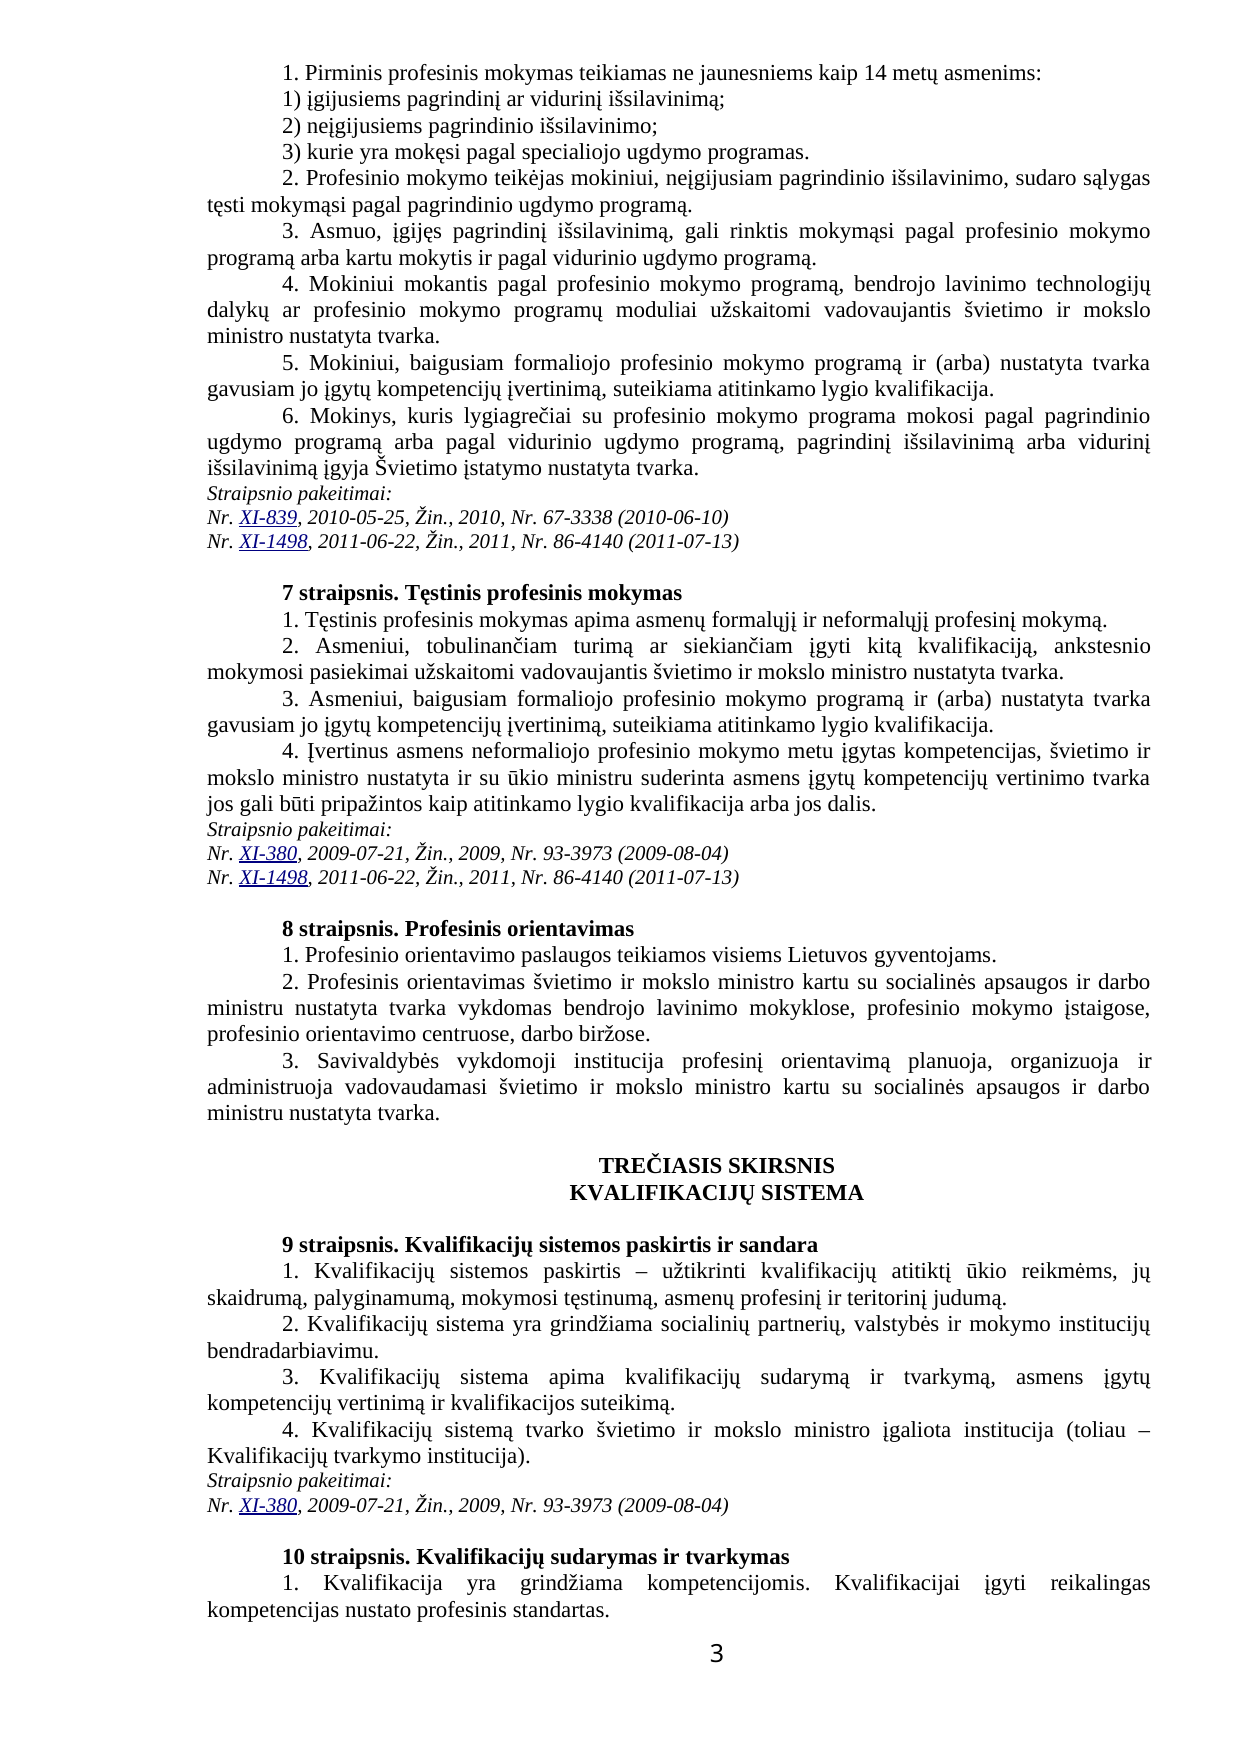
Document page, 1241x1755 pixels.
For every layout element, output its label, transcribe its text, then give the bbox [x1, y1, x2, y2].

text Straipsnio pakeitimai: [207, 816, 1152, 841]
text 1. Kvalifikacijų sistemos paskirtis – užtikrinti kvalifikacijų atitiktį ūkio reikmėms, jų skaidrumą, palyginamumą, mokymosi tęstinumą, asmenų profesinį ir teritorinį judumą. [207, 1258, 1152, 1310]
text 3. Savivaldybės vykdomoji institucija profesinį orientavimą planuoja, organizuoja ir administruoja vadovaudamasi švietimo ir mokslo ministro kartu su socialinės apsaugos ir darbo ministru nustatyta tvarka. [207, 1047, 1152, 1126]
text Straipsnio pakeitimai: [207, 481, 1152, 505]
text TREČIASIS SKIRSNIS [207, 1152, 1152, 1178]
text 1. Profesinio orientavimo paslaugos teikiamos visiems Lietuvos gyventojams. [207, 941, 1152, 968]
text 2. Asmeniui, tobulinančiam turimą ar siekiančiam įgyti kitą kvalifikaciją, ankstesnio mokymosi pasiekimai užskaitomi vadovaujantis švietimo ir mokslo ministro nustatyta tvarka. [207, 632, 1152, 685]
text 2. Kvalifikacijų sistema yra grindžiama socialinių partnerių, valstybės ir mokymo institucijų bendradarbiavimu. [207, 1310, 1152, 1363]
text 1. Pirminis profesinis mokymas teikiamas ne jaunesniems kaip 14 metų asmenims: [207, 59, 1152, 85]
text 2. Profesinis orientavimas švietimo ir mokslo ministro kartu su socialinės apsaugos ir darbo ministru nustatyta tvarka vykdomas bendrojo lavinimo mokyklose, profesinio mokymo įstaigose, profesinio orientavimo centruose, darbo biržose. [207, 968, 1152, 1047]
text 10 straipsnis. Kvalifikacijų sudarymas ir tvarkymas [207, 1543, 1152, 1569]
text 9 straipsnis. Kvalifikacijų sistemos paskirtis ir sandara [207, 1231, 1152, 1258]
text Nr. XI-839, 2010-05-25, Žin., 2010, Nr. 67-3338 (2010-06-10) [207, 505, 1152, 529]
text Nr. XI-1498, 2011-06-22, Žin., 2011, Nr. 86-4140 (2011-07-13) [207, 529, 1152, 553]
text KVALIFIKACIJŲ SISTEMA [207, 1178, 1152, 1205]
text 2) neįgijusiems pagrindinio išsilavinimo; [207, 112, 1152, 138]
text Straipsnio pakeitimai: [207, 1468, 1152, 1492]
text 4. Kvalifikacijų sistemą tvarko švietimo ir mokslo ministro įgaliota institucija (toliau – Kvalifikacijų tvarkymo institucija). [207, 1416, 1152, 1468]
text 4. Įvertinus asmens neformaliojo profesinio mokymo metu įgytas kompetencijas, švietimo ir mokslo ministro nustatyta ir su ūkio ministru suderinta asmens įgytų kompetencijų vertinimo tvarka jos gali būti pripažintos kaip atitinkamo lygio kvalifikacija arba jos dalis. [207, 737, 1152, 816]
text 2. Profesinio mokymo teikėjas mokiniui, neįgijusiam pagrindinio išsilavinimo, sudaro sąlygas tęsti mokymąsi pagal pagrindinio ugdymo programą. [207, 164, 1152, 217]
text 3. Asmuo, įgijęs pagrindinį išsilavinimą, gali rinktis mokymąsi pagal profesinio mokymo programą arba kartu mokytis ir pagal vidurinio ugdymo programą. [207, 217, 1152, 270]
text 1. Tęstinis profesinis mokymas apima asmenų formalųjį ir neformalųjį profesinį mokymą. [207, 606, 1152, 632]
text 1) įgijusiems pagrindinį ar vidurinį išsilavinimą; [207, 85, 1152, 112]
text 3. Asmeniui, baigusiam formaliojo profesinio mokymo programą ir (arba) nustatyta tvarka gavusiam jo įgytų kompetencijų įvertinimą, suteikiama atitinkamo lygio kvalifikacija. [207, 685, 1152, 737]
text Nr. XI-380, 2009-07-21, Žin., 2009, Nr. 93-3973 (2009-08-04) [207, 841, 1152, 864]
text 4. Mokiniui mokantis pagal profesinio mokymo programą, bendrojo lavinimo technologijų dalykų ar profesinio mokymo programų moduliai užskaitomi vadovaujantis švietimo ir mokslo ministro nustatyta tvarka. [207, 270, 1152, 349]
text 5. Mokiniui, baigusiam formaliojo profesinio mokymo programą ir (arba) nustatyta tvarka gavusiam jo įgytų kompetencijų įvertinimą, suteikiama atitinkamo lygio kvalifikacija. [207, 349, 1152, 402]
text 6. Mokinys, kuris lygiagrečiai su profesinio mokymo programa mokosi pagal pagrindinio ugdymo programą arba pagal vidurinio ugdymo programą, pagrindinį išsilavinimą arba vidurinį išsilavinimą įgyja Švietimo įstatymo nustatyta tvarka. [207, 402, 1152, 481]
text 3) kurie yra mokęsi pagal specialiojo ugdymo programas. [207, 138, 1152, 164]
text Nr. XI-380, 2009-07-21, Žin., 2009, Nr. 93-3973 (2009-08-04) [207, 1492, 1152, 1517]
text Nr. XI-1498, 2011-06-22, Žin., 2011, Nr. 86-4140 (2011-07-13) [207, 864, 1152, 889]
text 8 straipsnis. Profesinis orientavimas [207, 915, 1152, 941]
text 7 straipsnis. Tęstinis profesinis mokymas [207, 579, 1152, 606]
text 3. Kvalifikacijų sistema apima kvalifikacijų sudarymą ir tvarkymą, asmens įgytų kompetencijų vertinimą ir kvalifikacijos suteikimą. [207, 1363, 1152, 1416]
text 1. Kvalifikacija yra grindžiama kompetencijomis. Kvalifikacijai įgyti reikalingas kompetencijas nustato profesinis standartas. [207, 1569, 1152, 1622]
